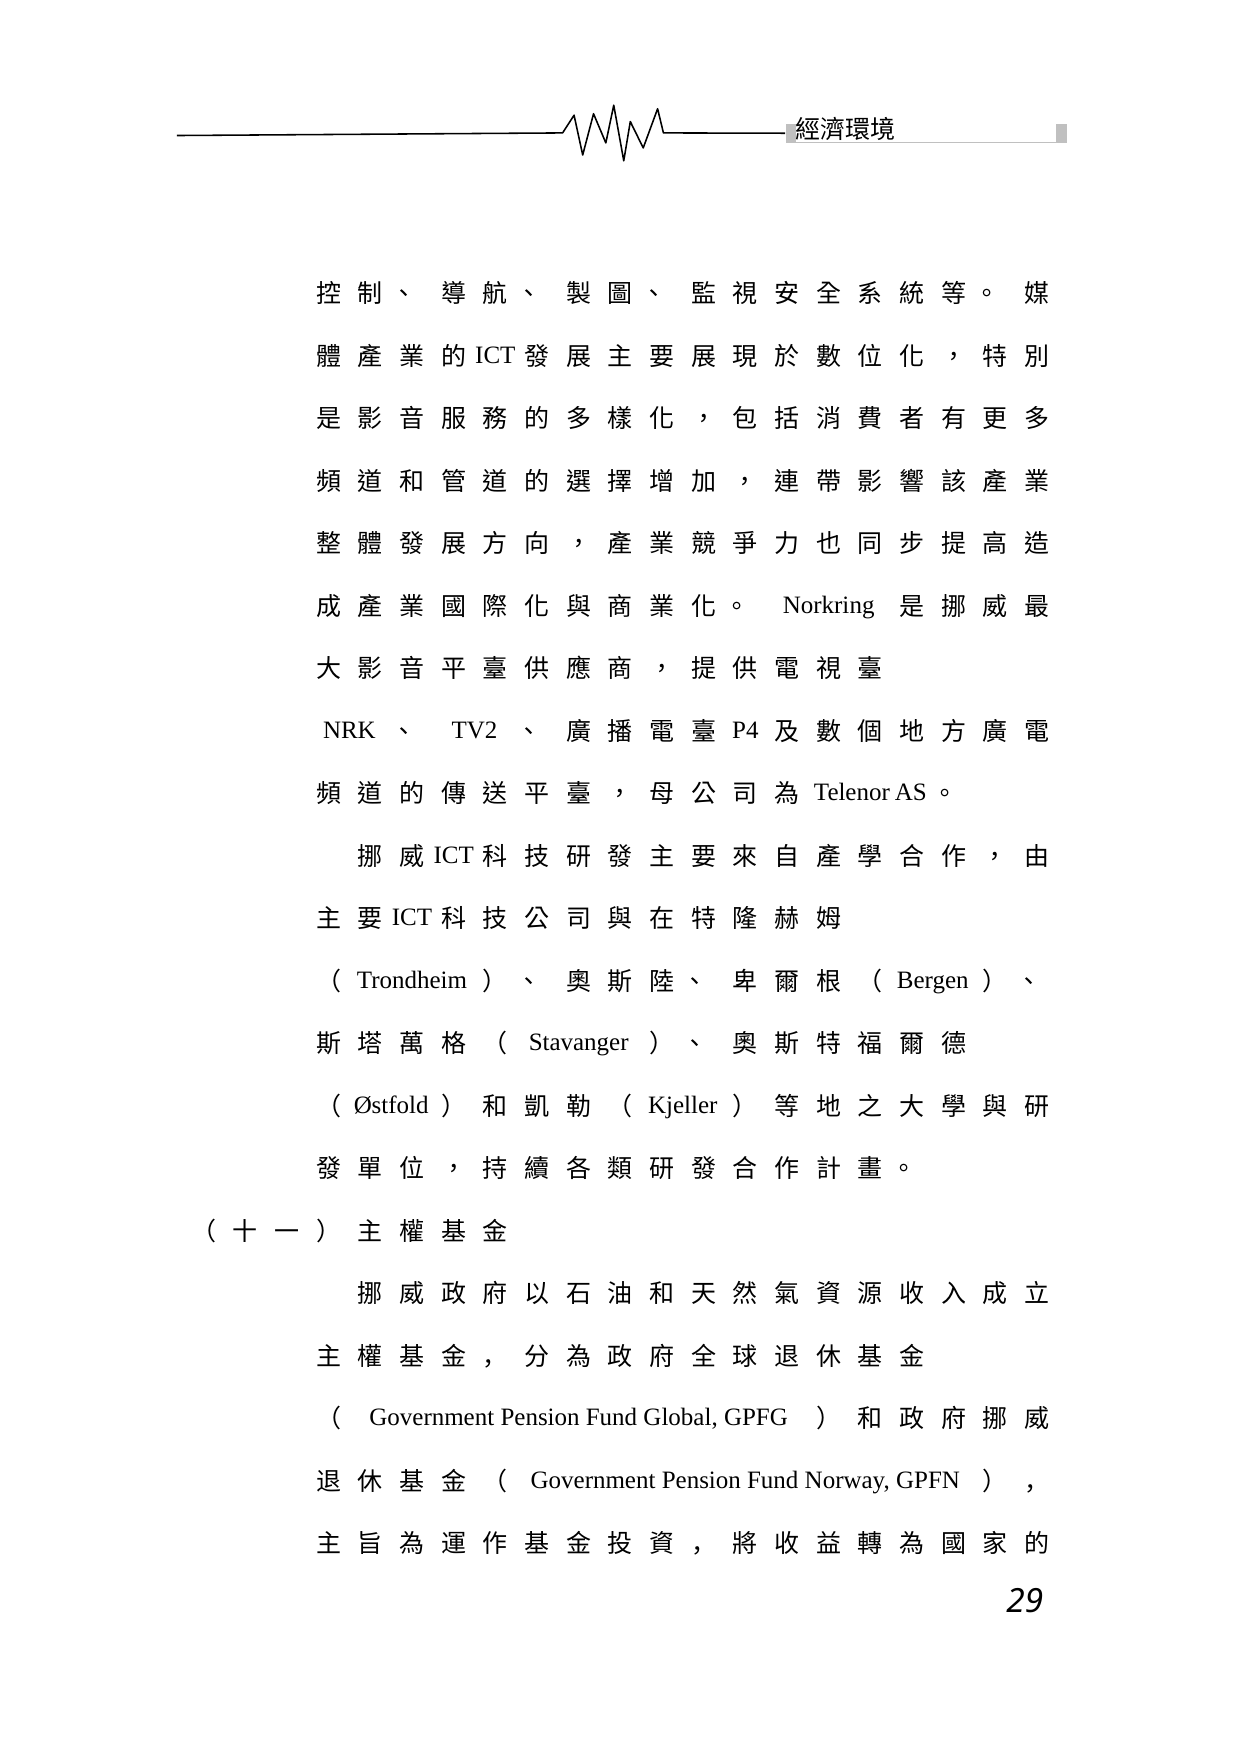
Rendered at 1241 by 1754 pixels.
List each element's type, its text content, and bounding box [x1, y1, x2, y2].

text （十一）主權基金 [183, 1188, 1058, 1250]
text 控制、導航、製圖、監視安全系統等。媒體產業的ICT發展主要展現於數位化，特別是影音服務的多樣化，包括消費者有更多頻道和管道的選擇增加，連帶影響該產業整體發展方向，產業競爭力也同步提高造成產業國際化與商業化。Norkring是挪威最大影音平臺供應商，提供電視臺NRK、TV2、廣播電臺P4及數個地方廣電頻道的傳送平臺，母公司為Telenor AS。 [281, 250, 1058, 813]
text 挪威ICT科技研發主要來自產學合作，由主要ICT科技公司與在特隆赫姆（Trondheim）、奧斯陸、卑爾根（Bergen）、斯塔萬格（Stavanger）、奧斯特福爾德（Østfold）和凱勒（Kjeller）等地之大學與研發單位，持續各類研發合作計畫。 [281, 813, 1058, 1188]
text 挪威政府以石油和天然氣資源收入成立主權基金，分為政府全球退休基金（Government Pension Fund Global, GPFG）和政府挪威退休基金（Government Pension Fund Norway, GPFN），主旨為運作基金投資，將收益轉為國家的 [281, 1250, 1058, 1563]
